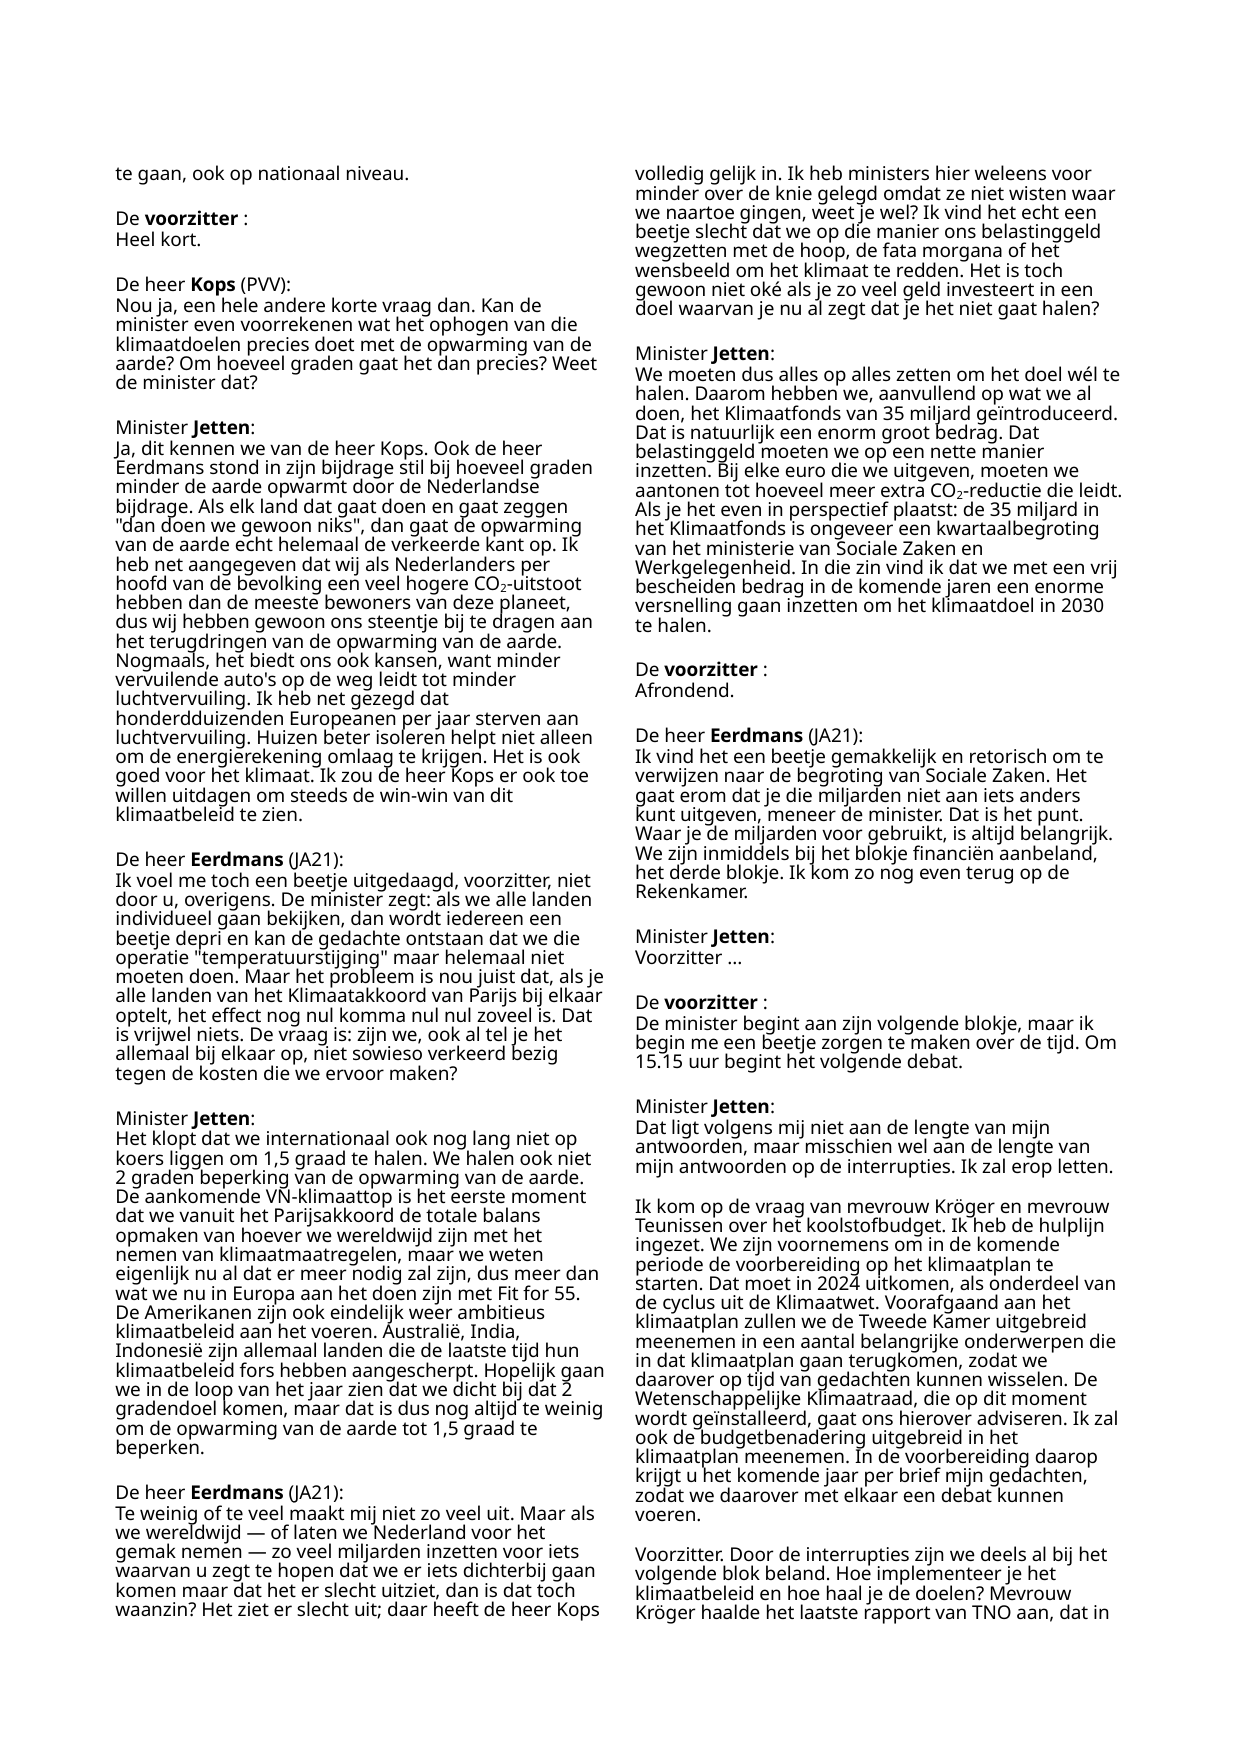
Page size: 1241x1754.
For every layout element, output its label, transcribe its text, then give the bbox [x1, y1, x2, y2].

text De minister begint aan zijn volgende blokje, maar ik begin me een beetje zorgen te maken over de tijd. Om 15.15 uur begint het volgende debat. [635, 1015, 1125, 1073]
text Ja, dit kennen we van de heer Kops. Ook de heer Eerdmans stond in zijn bijdrage stil bij hoeveel graden minder de aarde opwarmt door de Nederlandse bijdrage. Als elk land dat gaat doen en gaat zeggen "dan doen we gewoon niks", dan gaat de opwarming van de aarde echt helemaal de verkeerde kant op. Ik heb net aangegeven dat wij als Nederlanders per hoofd van de bevolking een veel hogere CO2-uitstoot hebben dan de meeste bewoners van deze planeet, dus wij hebben gewoon ons steentje bij te dragen aan het terugdringen van de opwarming van de aarde. Nogmaals, het biedt ons ook kansen, want minder vervuilende auto's op de weg leidt tot minder luchtvervuiling. Ik heb net gezegd dat honderdduizenden Europeanen per jaar sterven aan luchtvervuiling. Huizen beter isoleren helpt niet alleen om de energierekening omlaag te krijgen. Het is ook goed voor het klimaat. Ik zou de heer Kops er ook toe willen uitdagen om steeds de win-win van dit klimaatbeleid te zien. [115, 440, 605, 825]
text Ik vind het een beetje gemakkelijk en retorisch om te verwijzen naar de begroting van Sociale Zaken. Het gaat erom dat je die miljarden niet aan iets anders kunt uitgeven, meneer de minister. Dat is het punt. Waar je de miljarden voor gebruikt, is altijd belangrijk. We zijn inmiddels bij het blokje financiën aanbeland, het derde blokje. Ik kom zo nog even terug op de Rekenkamer. [635, 748, 1125, 902]
text We moeten dus alles op alles zetten om het doel wél te halen. Daarom hebben we, aanvullend op wat we al doen, het Klimaatfonds van 35 miljard geïntroduceerd. Dat is natuurlijk een enorm groot bedrag. Dat belastinggeld moeten we op een nette manier inzetten. Bij elke euro die we uitgeven, moeten we aantonen tot hoeveel meer extra CO2-reductie die leidt. Als je het even in perspectief plaatst: de 35 miljard in het Klimaatfonds is ongeveer een kwartaalbegroting van het ministerie van Sociale Zaken en Werkgelegenheid. In die zin vind ik dat we met een vrij bescheiden bedrag in de komende jaren een enorme versnelling gaan inzetten om het klimaatdoel in 2030 te halen. [635, 366, 1125, 636]
text Ik kom op de vraag van mevrouw Kröger en mevrouw Teunissen over het koolstofbudget. Ik heb de hulplijn ingezet. We zijn voornemens om in de komende periode de voorbereiding op het klimaatplan te starten. Dat moet in 2024 uitkomen, als onderdeel van de cyclus uit de Klimaatwet. Voorafgaand aan het klimaatplan zullen we de Tweede Kamer uitgebreid meenemen in een aantal belangrijke onderwerpen die in dat klimaatplan gaan terugkomen, zodat we daarover op tijd van gedachten kunnen wisselen. De Wetenschappelijke Klimaatraad, die op dit moment wordt geïnstalleerd, gaat ons hierover adviseren. Ik zal ook de budgetbenadering uitgebreid in het klimaatplan meenemen. In de voorbereiding daarop krijgt u het komende jaar per brief mijn gedachten, zodat we daarover met elkaar een debat kunnen voeren. [635, 1198, 1125, 1525]
text De voorzitter : [635, 657, 1125, 682]
text Minister Jetten: [115, 414, 605, 440]
text Voorzitter. Door de interrupties zijn we deels al bij het volgende blok beland. Hoe implementeer je het klimaatbeleid en hoe haal je de doelen? Mevrouw Kröger haalde het laatste rapport van TNO aan, dat in [635, 1546, 1125, 1623]
text De heer Eerdmans (JA21): [115, 1479, 605, 1504]
text Minister Jetten: [635, 923, 1125, 949]
text Minister Jetten: [635, 340, 1125, 366]
text Nou ja, een hele andere korte vraag dan. Kan de minister even voorrekenen wat het ophogen van die klimaatdoelen precies doet met de opwarming van de aarde? Om hoeveel graden gaat het dan precies? Weet de minister dat? [115, 297, 605, 393]
text volledig gelijk in. Ik heb ministers hier weleens voor minder over de knie gelegd omdat ze niet wisten waar we naartoe gingen, weet je wel? Ik vind het echt een beetje slecht dat we op die manier ons belastinggeld wegzetten met de hoop, de fata morgana of het wensbeeld om het klimaat te redden. Het is toch gewoon niet oké als je zo veel geld investeert in een doel waarvan je nu al zegt dat je het niet gaat halen? [635, 165, 1125, 319]
text Te weinig of te veel maakt mij niet zo veel uit. Maar als we wereldwijd — of laten we Nederland voor het gemak nemen — zo veel miljarden inzetten voor iets waarvan u zegt te hopen dat we er iets dichterbij gaan komen maar dat het er slecht uitziet, dan is dat toch waanzin? Het ziet er slecht uit; daar heeft de heer Kops [115, 1504, 605, 1620]
text De heer Eerdmans (JA21): [115, 846, 605, 872]
text Afrondend. [635, 682, 1125, 702]
text Heel kort. [115, 231, 605, 250]
text De heer Eerdmans (JA21): [635, 722, 1125, 748]
text Het klopt dat we internationaal ook nog lang niet op koers liggen om 1,5 graad te halen. We halen ook niet 2 graden beperking van de opwarming van de aarde. De aankomende VN-klimaattop is het eerste moment dat we vanuit het Parijsakkoord de totale balans opmaken van hoever we wereldwijd zijn met het nemen van klimaatmaatregelen, maar we weten eigenlijk nu al dat er meer nodig zal zijn, dus meer dan wat we nu in Europa aan het doen zijn met Fit for 55. De Amerikanen zijn ook eindelijk weer ambitieus klimaatbeleid aan het voeren. Australië, India, Indonesië zijn allemaal landen die de laatste tijd hun klimaatbeleid fors hebben aangescherpt. Hopelijk gaan we in de loop van het jaar zien dat we dicht bij dat 2 gradendoel komen, maar dat is dus nog altijd te weinig om de opwarming van de aarde tot 1,5 graad te beperken. [115, 1130, 605, 1458]
text Dat ligt volgens mij niet aan de lengte van mijn antwoorden, maar misschien wel aan de lengte van mijn antwoorden op de interrupties. Ik zal erop letten. [635, 1119, 1125, 1177]
text Voorzitter ... [635, 949, 1125, 968]
text De heer Kops (PVV): [115, 271, 605, 297]
text te gaan, ook op nationaal niveau. [115, 165, 605, 184]
text De voorzitter : [635, 989, 1125, 1015]
text Minister Jetten: [115, 1105, 605, 1130]
text Minister Jetten: [635, 1093, 1125, 1119]
text De voorzitter : [115, 205, 605, 231]
text Ik voel me toch een beetje uitgedaagd, voorzitter, niet door u, overigens. De minister zegt: als we alle landen individueel gaan bekijken, dan wordt iedereen een beetje depri en kan de gedachte ontstaan dat we die operatie "temperatuurstijging" maar helemaal niet moeten doen. Maar het probleem is nou juist dat, als je alle landen van het Klimaatakkoord van Parijs bij elkaar optelt, het effect nog nul komma nul nul zoveel is. Dat is vrijwel niets. De vraag is: zijn we, ook al tel je het allemaal bij elkaar op, niet sowieso verkeerd bezig tegen de kosten die we ervoor maken? [115, 872, 605, 1084]
